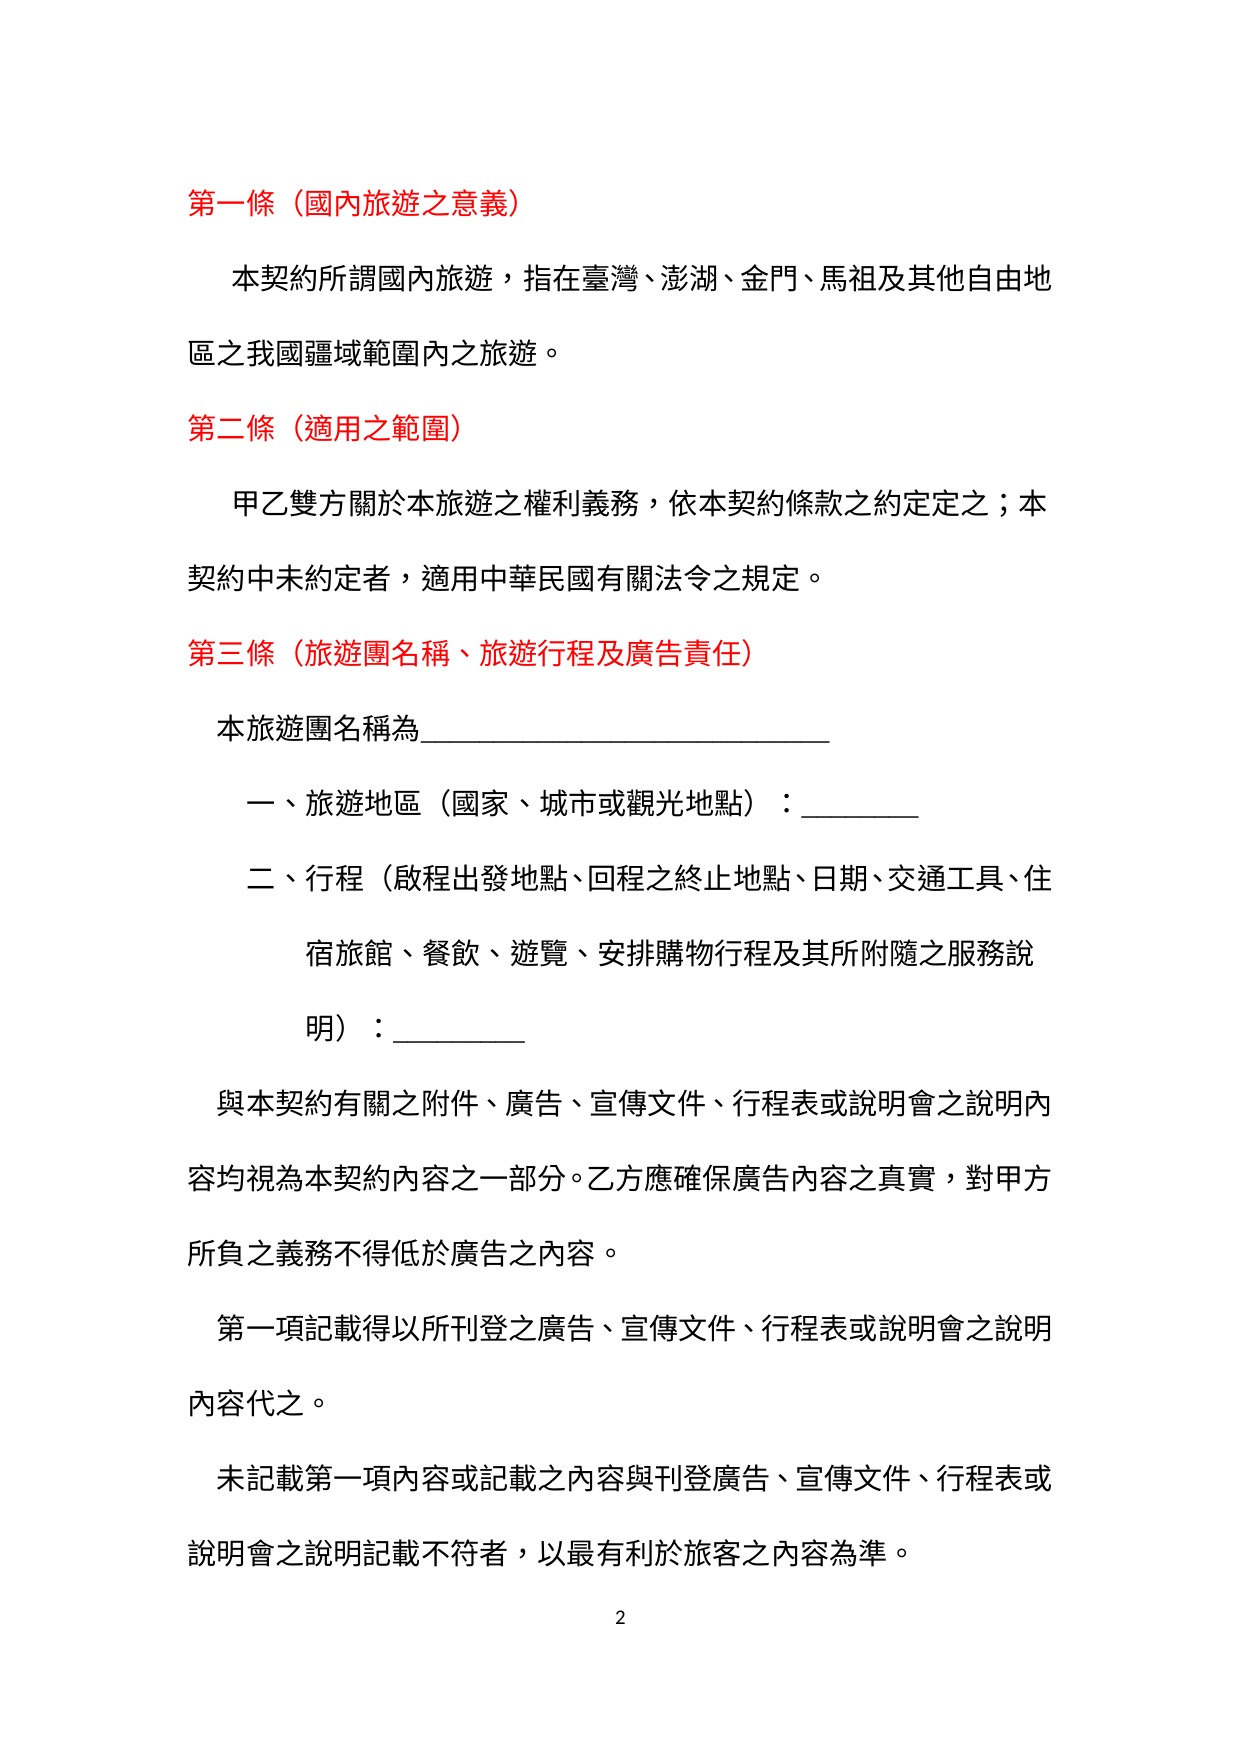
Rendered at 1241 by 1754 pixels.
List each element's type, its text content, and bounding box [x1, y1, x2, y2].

text 本旅遊團名稱為____________________________ [187, 689, 1053, 764]
text 與本契約有關之附件、廣告、宣傳文件、行程表或說明會之說明內容均視為本契約內容之一部分。乙方應確保廣告內容之真實，對甲方所負之義務不得低於廣告之內容。 [187, 1064, 1053, 1289]
text 第一項記載得以所刊登之廣告、宣傳文件、行程表或說明會之說明內容代之。 [187, 1289, 1053, 1439]
list 旅遊地區（國家、城市或觀光地點）：________ [247, 764, 1053, 839]
text 本契約所謂國內旅遊，指在臺灣、澎湖、金門、馬祖及其他自由地區之我國疆域範圍內之旅遊。 [187, 239, 1053, 389]
text 第二條（適用之範圍） [187, 389, 1053, 464]
list 行程（啟程出發地點、回程之終止地點、日期、交通工具、住宿旅館、餐飲、遊覽、安排購物行程及其所附隨之服務說明）：_________ [247, 839, 1053, 1064]
text 第一條（國內旅遊之意義） [187, 164, 1053, 239]
text 第三條（旅遊團名稱、旅遊行程及廣告責任） [187, 614, 1053, 689]
text 甲乙雙方關於本旅遊之權利義務，依本契約條款之約定定之；本契約中未約定者，適用中華民國有關法令之規定。 [187, 464, 1053, 614]
text 未記載第一項內容或記載之內容與刊登廣告、宣傳文件、行程表或說明會之說明記載不符者，以最有利於旅客之內容為準。 [187, 1439, 1053, 1589]
